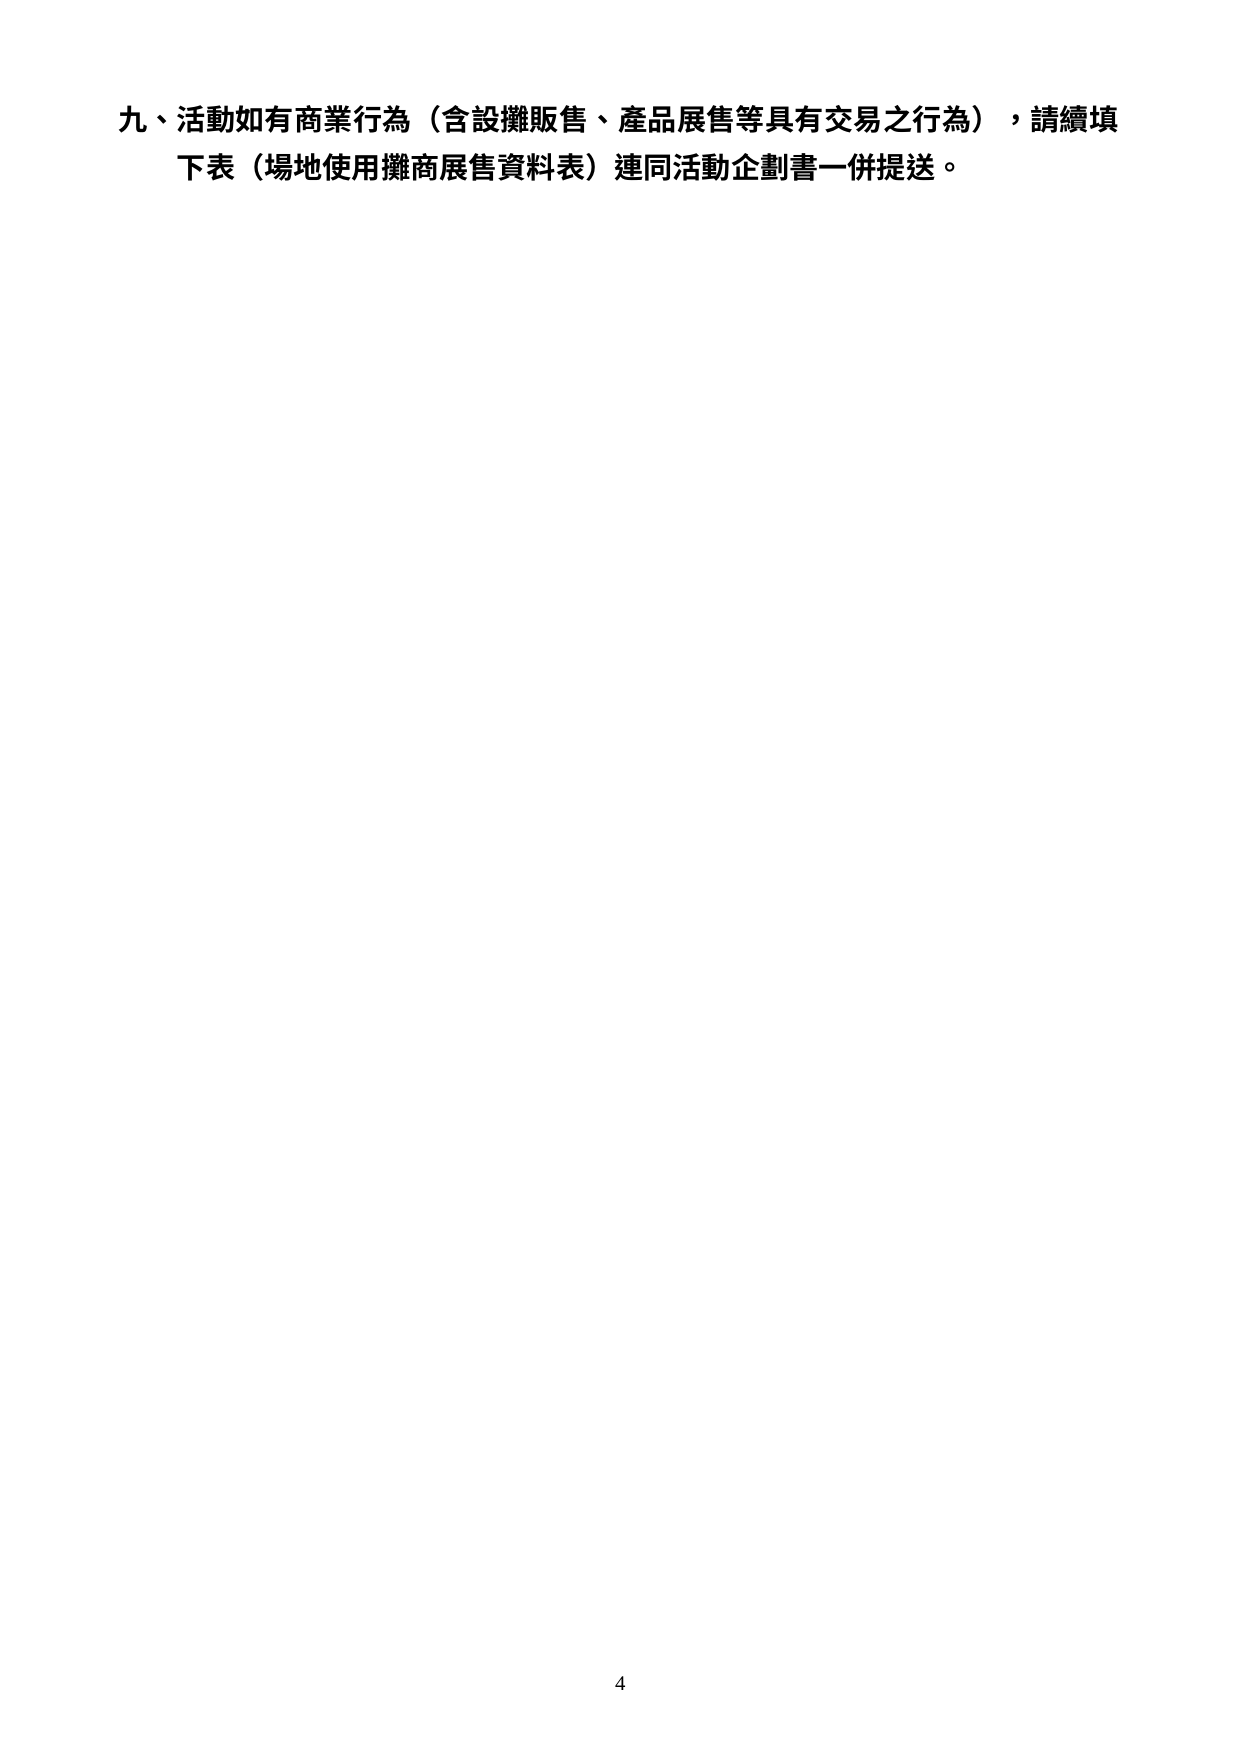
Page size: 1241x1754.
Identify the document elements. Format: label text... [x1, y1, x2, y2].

list 活動如有商業行為（含設攤販售、產品展售等具有交易之行為），請續填下表（場地使用攤商展售資料表）連同活動企劃書一併提送。 [118, 92, 1122, 188]
